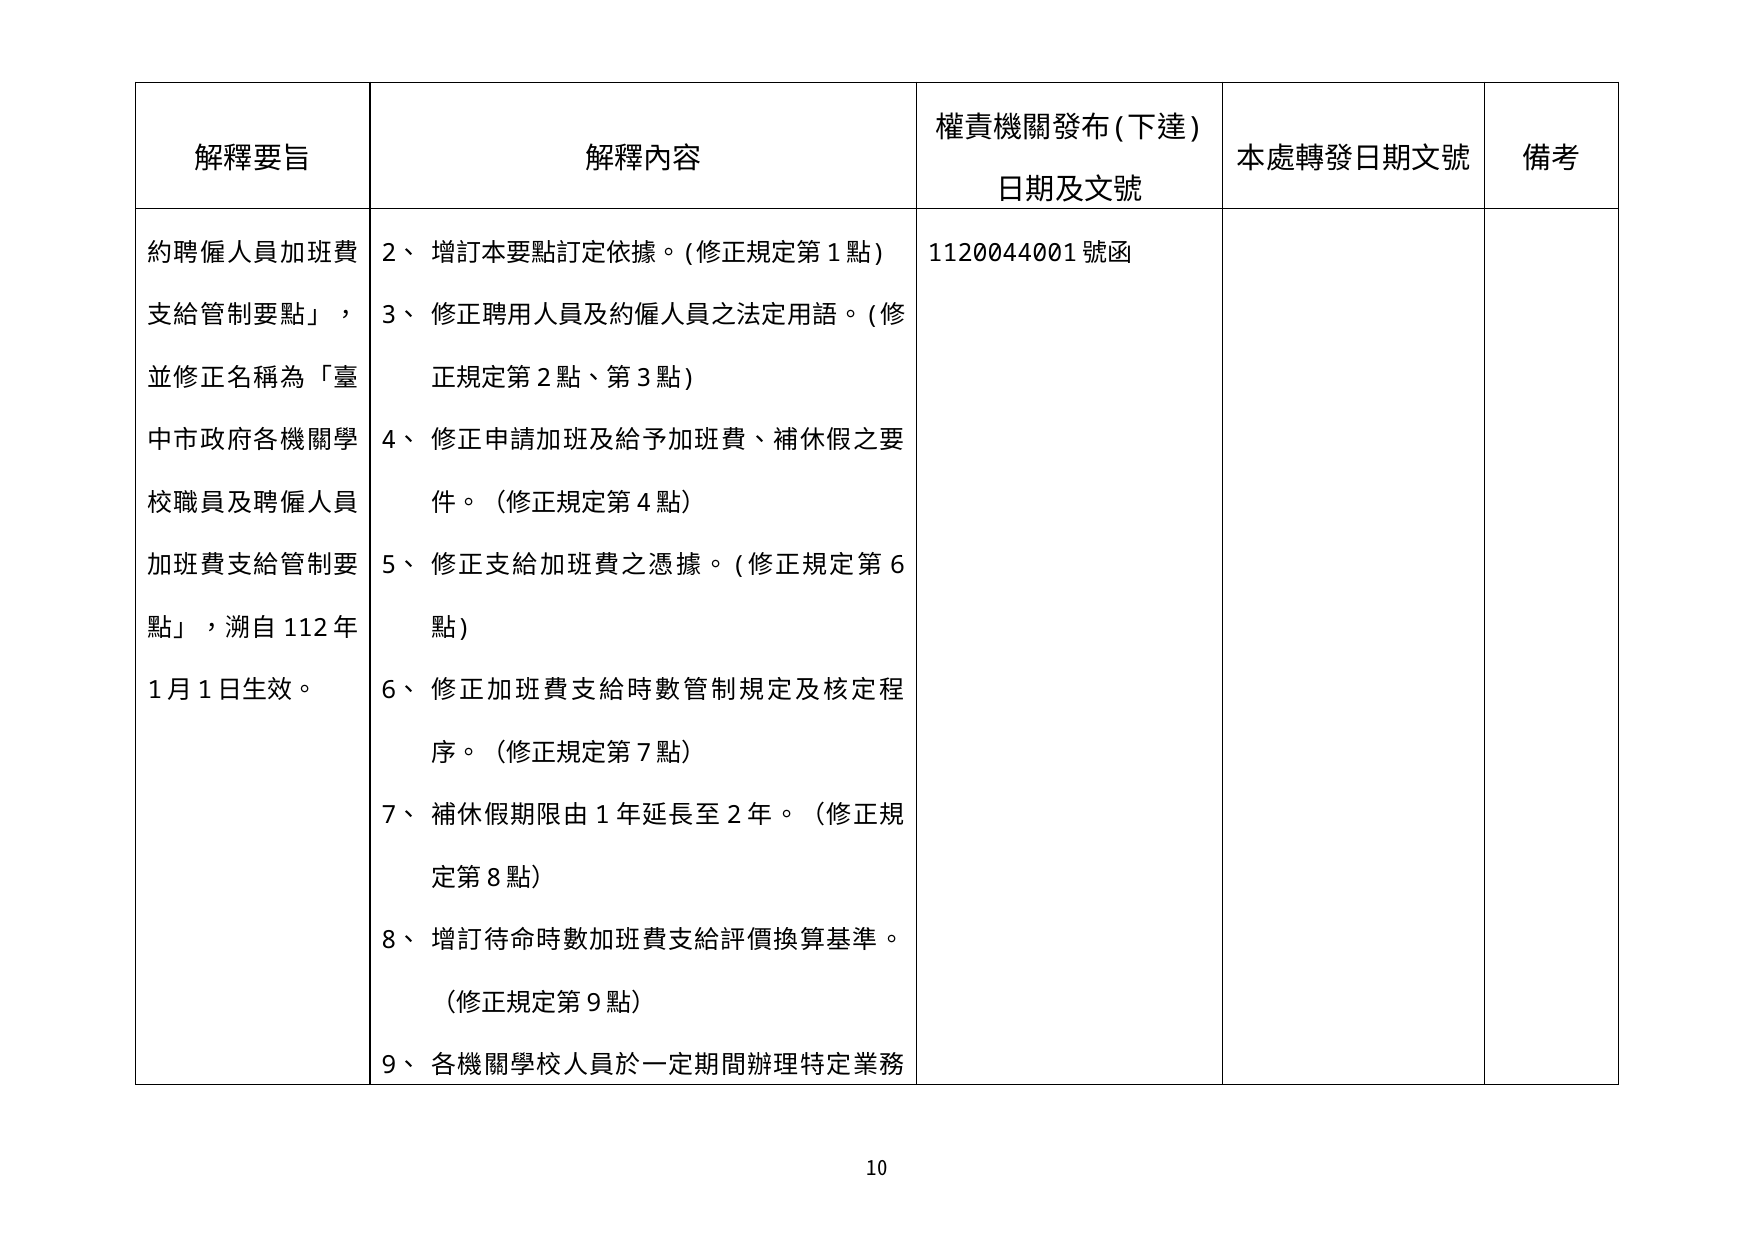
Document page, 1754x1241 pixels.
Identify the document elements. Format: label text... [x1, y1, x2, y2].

table_cell [1223, 209, 1484, 1084]
table_cell [1485, 209, 1618, 1084]
table_header 解釋內容 [371, 83, 916, 208]
table_cell 約聘僱人員加班費支給管制要點」，並修正名稱為「臺中市政府各機關學校職員及聘僱人員加班費支給管制要點」，溯自112年1月1日生效。 [136, 209, 369, 1084]
table_header 備考 [1485, 83, 1618, 208]
table_header 解釋要旨 [136, 83, 369, 208]
table_header 權責機關發布(下達) 日期及文號 [917, 83, 1222, 208]
table_cell 修正重點如下： 修正本要點名稱。 增訂本要點訂定依據。(修正規定第1點) 修正聘用人員及約僱人員之法定用語。(修正規定第2點、第3點) 修正申請加班及給予加班費、補休假之要件。（修正規定第4點） 修正支給加班費之憑據。(修正規定第6點) 修正加班費支給時數管制規定及核定程序。（修正規定第7點） 補休假期限由1年延長至2年。（修正規定第8點） 增訂待命時數加班費支給評價換算基準。（修正規定第9點） 各機關學校人員於一定期間辦理特定業務或特殊情形之加班，以其他方式計算金錢補償較適當者，得依行政院核定之金錢給付規定補償。(修正規定第12點) [371, 209, 916, 1084]
table_cell 1120044001號函 [917, 209, 1222, 1084]
table_header 本處轉發日期文號 [1223, 83, 1484, 208]
